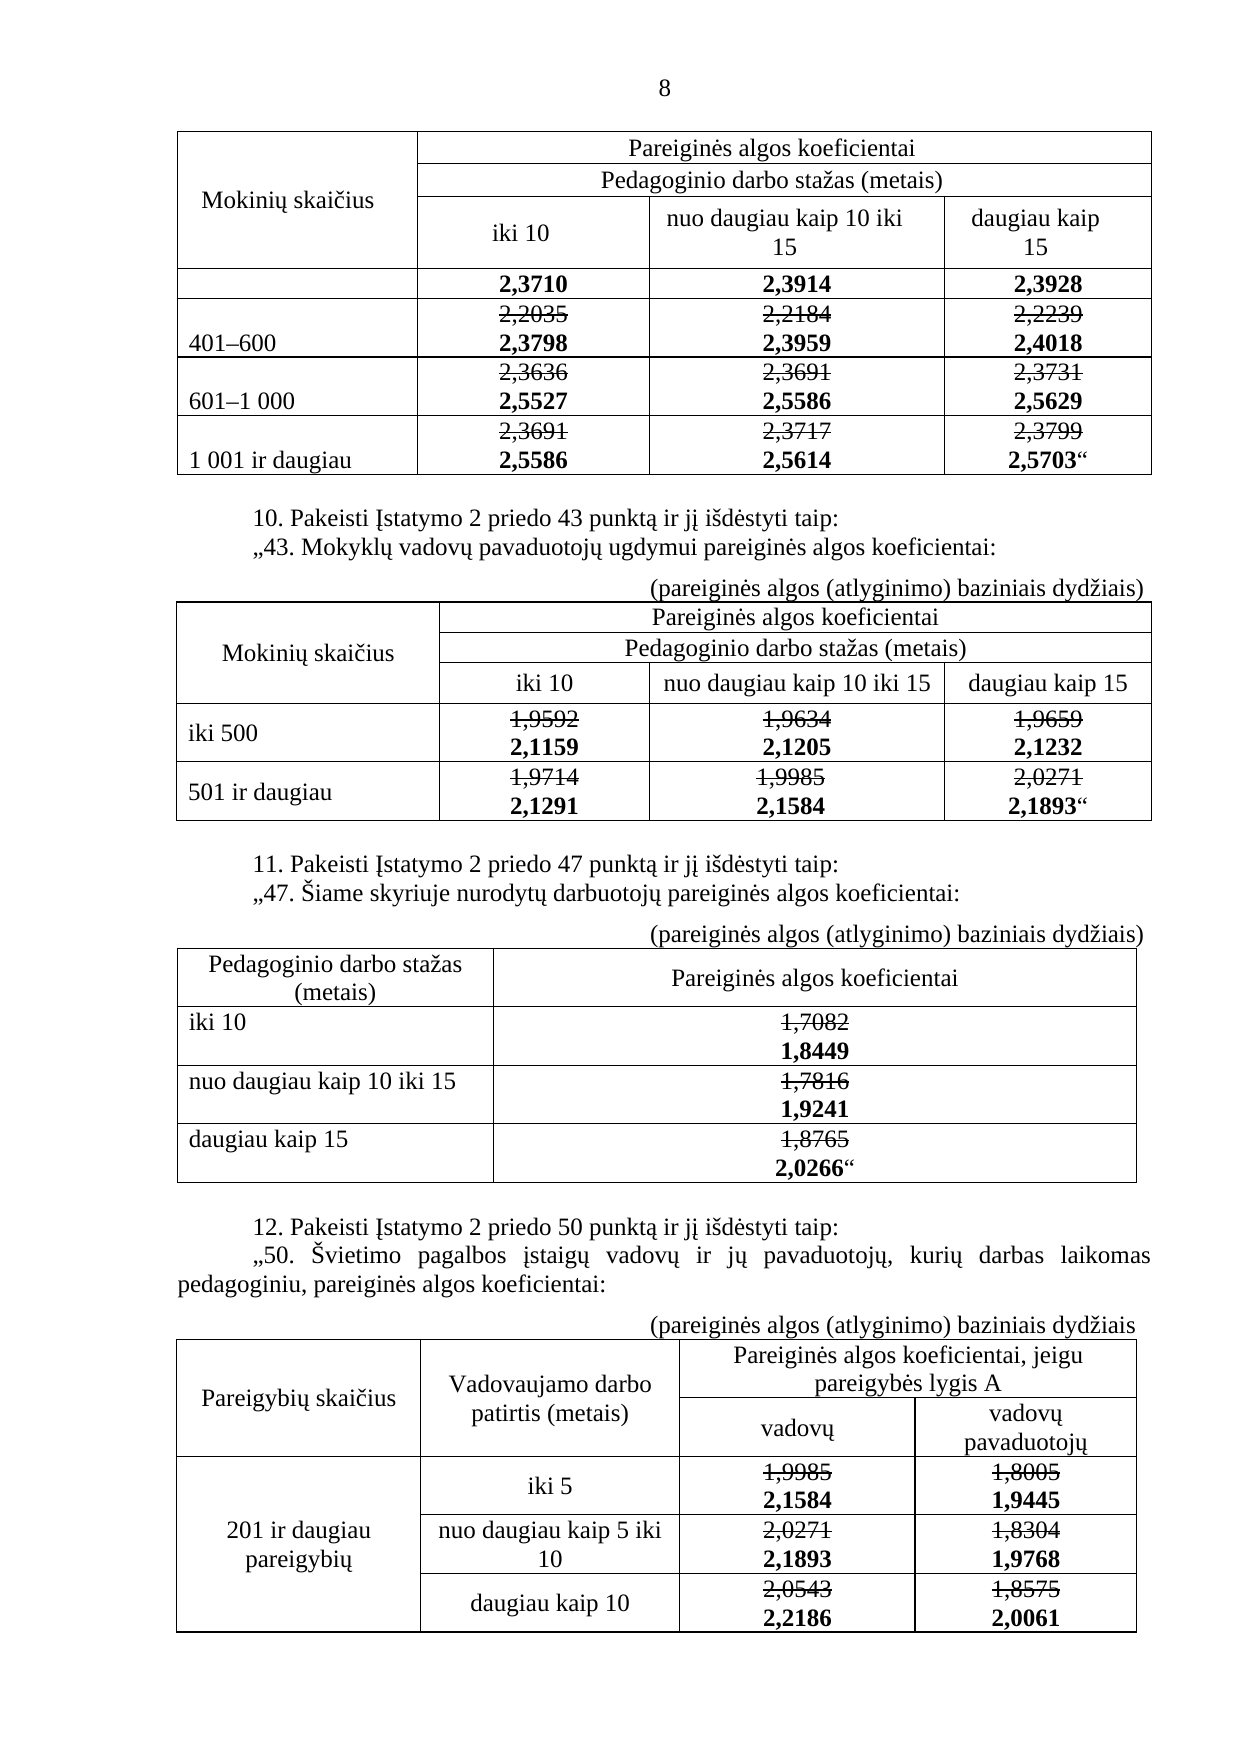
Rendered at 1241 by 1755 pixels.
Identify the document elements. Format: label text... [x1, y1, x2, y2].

table_cell 2,2184 2,3959 [650, 299, 944, 356]
table_cell 1,9634 2,1205 [650, 704, 944, 761]
table_cell iki 5 [421, 1457, 679, 1514]
table_cell 2,3799 2,5703“ [945, 416, 1151, 473]
table_header Pareigybių skaičius [177, 1340, 420, 1456]
table_cell iki 500 [177, 704, 439, 761]
table_cell vadovų pavaduotojų [916, 1398, 1136, 1456]
table_cell Pedagoginio darbo stažas (metais) [418, 164, 1151, 196]
table_cell 501 ir daugiau [177, 762, 439, 820]
table_cell 1,9592 2,1159 [440, 704, 649, 761]
text „47. Šiame skyriuje nurodytų darbuotojų pareiginės algos koeficientai: [177, 878, 1152, 907]
table_cell 1,7816 1,9241 [494, 1066, 1136, 1123]
text (pareiginės algos (atlyginimo) baziniais dydžiais) [177, 919, 1152, 948]
table_cell 201 ir daugiau pareigybių [177, 1457, 420, 1631]
table_cell 2,0543 2,2186 [680, 1574, 914, 1631]
table_cell 1,8005 1,9445 [916, 1457, 1136, 1514]
table_cell 2,3636 2,5527 [418, 358, 649, 415]
table_header Pedagoginio darbo stažas (metais) [178, 949, 493, 1006]
table_cell iki 10 [418, 197, 649, 268]
table_cell 2,3731 2,5629 [945, 358, 1151, 415]
table_cell nuo daugiau kaip 10 iki 15 [178, 1066, 493, 1123]
table_header Vadovaujamo darbo patirtis (metais) [421, 1340, 679, 1456]
table_cell Pedagoginio darbo stažas (metais) [440, 633, 1151, 662]
table_cell 401–600 [178, 299, 417, 356]
table_cell 2,0271 2,1893“ [945, 762, 1151, 820]
table_cell daugiau kaip 10 [421, 1574, 679, 1631]
table_cell 2,3691 2,5586 [418, 416, 649, 473]
table_cell 2,2239 2,4018 [945, 299, 1151, 356]
text 12. Pakeisti Įstatymo 2 priedo 50 punktą ir jį išdėstyti taip: [177, 1212, 1152, 1240]
table_cell 1,8765 2,0266“ [494, 1124, 1136, 1182]
table_cell 2,3691 2,5586 [650, 358, 944, 415]
table_cell 1 001 ir daugiau [178, 416, 417, 473]
table_cell vadovų [680, 1398, 914, 1456]
text 11. Pakeisti Įstatymo 2 priedo 47 punktą ir jį išdėstyti taip: [177, 849, 1152, 878]
table_header Pareiginės algos koeficientai [494, 949, 1136, 1006]
table_cell iki 10 [178, 1007, 493, 1065]
text 10. Pakeisti Įstatymo 2 priedo 43 punktą ir jį išdėstyti taip: [177, 503, 1152, 532]
table_header Mokinių skaičius [177, 603, 439, 703]
table_cell nuo daugiau kaip 5 iki 10 [421, 1515, 679, 1573]
table_cell 1,9714 2,1291 [440, 762, 649, 820]
table_cell 2,0271 2,1893 [680, 1515, 914, 1573]
table_cell iki 10 [440, 663, 649, 703]
table_cell daugiau kaip 15 [945, 197, 1151, 268]
table_cell 601–1 000 [178, 358, 417, 415]
table_cell 2,3710 [418, 269, 649, 298]
table_cell [178, 269, 417, 298]
table_cell 1,9659 2,1232 [945, 704, 1151, 761]
table_cell nuo daugiau kaip 10 iki 15 [650, 663, 944, 703]
table_header Pareiginės algos koeficientai [440, 603, 1151, 632]
table_cell 1,7082 1,8449 [494, 1007, 1136, 1065]
table_header Pareiginės algos koeficientai [418, 132, 1151, 163]
table_cell 2,2035 2,3798 [418, 299, 649, 356]
table_cell nuo daugiau kaip 10 iki 15 [650, 197, 944, 268]
text „50. Švietimo pagalbos įstaigų vadovų ir jų pavaduotojų, kurių darbas laikomas pedagoginiu, pareiginės algos koeficientai: [177, 1240, 1152, 1298]
table_cell 1,8575 2,0061 [916, 1574, 1136, 1631]
table_cell 2,3928 [945, 269, 1151, 298]
table_cell 1,8304 1,9768 [916, 1515, 1136, 1573]
table_cell 1,9985 2,1584 [650, 762, 944, 820]
table_cell 1,9985 2,1584 [680, 1457, 914, 1514]
text „43. Mokyklų vadovų pavaduotojų ugdymui pareiginės algos koeficientai: [177, 532, 1152, 561]
table_header Pareiginės algos koeficientai, jeigu pareigybės lygis A [680, 1340, 1136, 1397]
table_header Mokinių skaičius [178, 132, 417, 268]
text (pareiginės algos (atlyginimo) baziniais dydžiais [177, 1310, 1152, 1339]
table_cell 2,3717 2,5614 [650, 416, 944, 473]
table_cell daugiau kaip 15 [945, 663, 1151, 703]
table_cell 2,3914 [650, 269, 944, 298]
table_cell daugiau kaip 15 [178, 1124, 493, 1182]
text (pareiginės algos (atlyginimo) baziniais dydžiais) [177, 573, 1152, 601]
